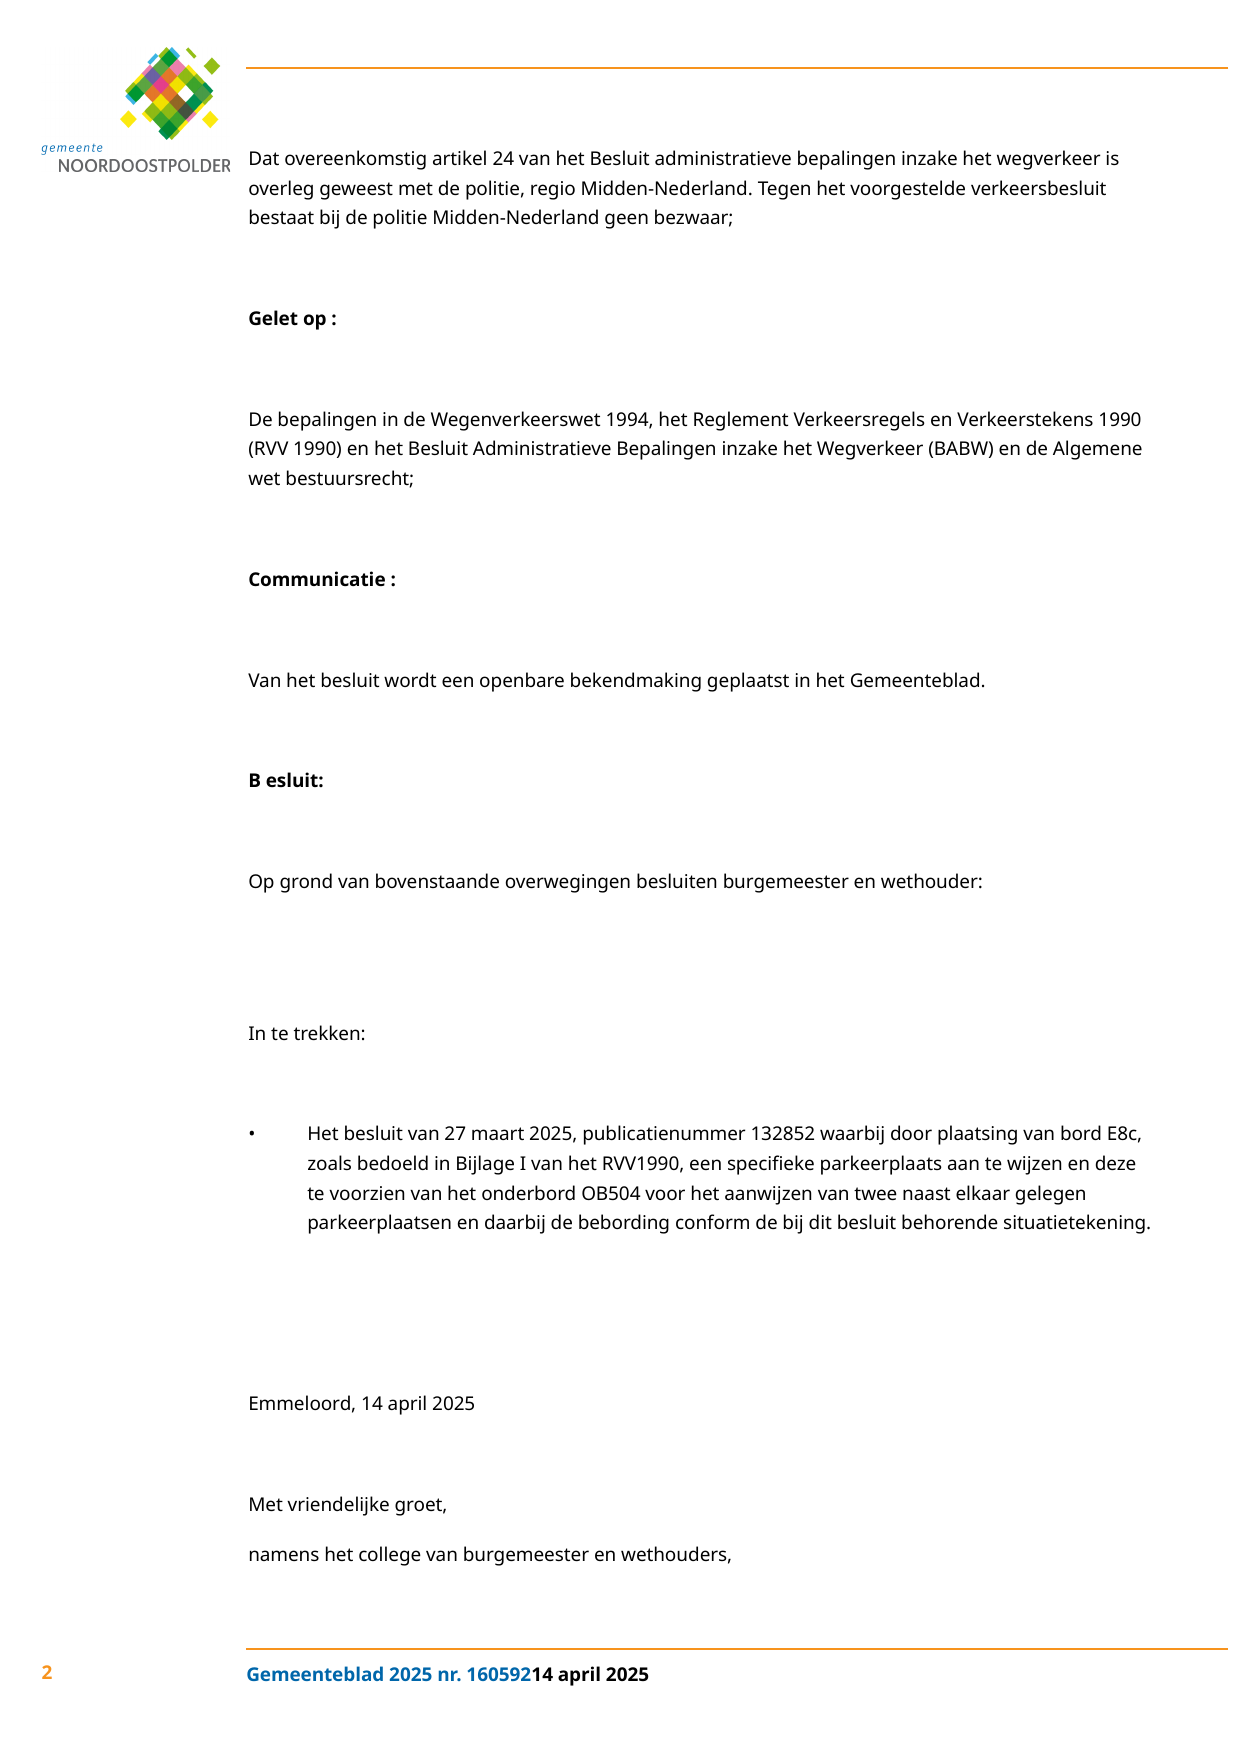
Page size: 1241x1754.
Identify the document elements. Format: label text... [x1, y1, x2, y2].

text Gelet op : [248, 305, 1152, 331]
text Communicatie : [248, 566, 1152, 592]
text Emmeloord, 14 april 2025 [248, 1390, 1152, 1416]
text Op grond van bovenstaande overwegingen besluiten burgemeester en wethouder: [248, 868, 1152, 894]
text In te trekken: [248, 1020, 1152, 1046]
text Van het besluit wordt een openbare bekendmaking geplaatst in het Gemeenteblad. [248, 667, 1152, 693]
text Met vriendelijke groet, [248, 1491, 1152, 1517]
text Dat overeenkomstig artikel 24 van het Besluit administratieve bepalingen inzake het wegverkeer is overleg geweest met de politie, regio Midden-Nederland. Tegen het voorgestelde verkeersbesluit bestaat bij de politie Midden-Nederland geen bezwaar; [248, 145, 1152, 230]
text namens het college van burgemeester en wethouders, [248, 1541, 1152, 1567]
picture [41, 47, 231, 172]
text B esluit: [248, 768, 1152, 793]
list Het besluit van 27 maart 2025, publicatienummer 132852 waarbij door plaatsing van bord E8c, zoals bedoeld in Bijlage I van het RVV1990, een specifieke parkeerplaats aan te wijzen en deze te voorzien van het onderbord OB504 voor het aanwijzen van twee naast elkaar gelegen parkeerplaatsen en daarbij de bebording conform de bij dit besluit behorende situatietekening. [248, 1121, 1152, 1235]
text De bepalingen in de Wegenverkeerswet 1994, het Reglement Verkeersregels en Verkeerstekens 1990 (RVV 1990) en het Besluit Administratieve Bepalingen inzake het Wegverkeer (BABW) en de Algemene wet bestuursrecht; [248, 406, 1152, 491]
